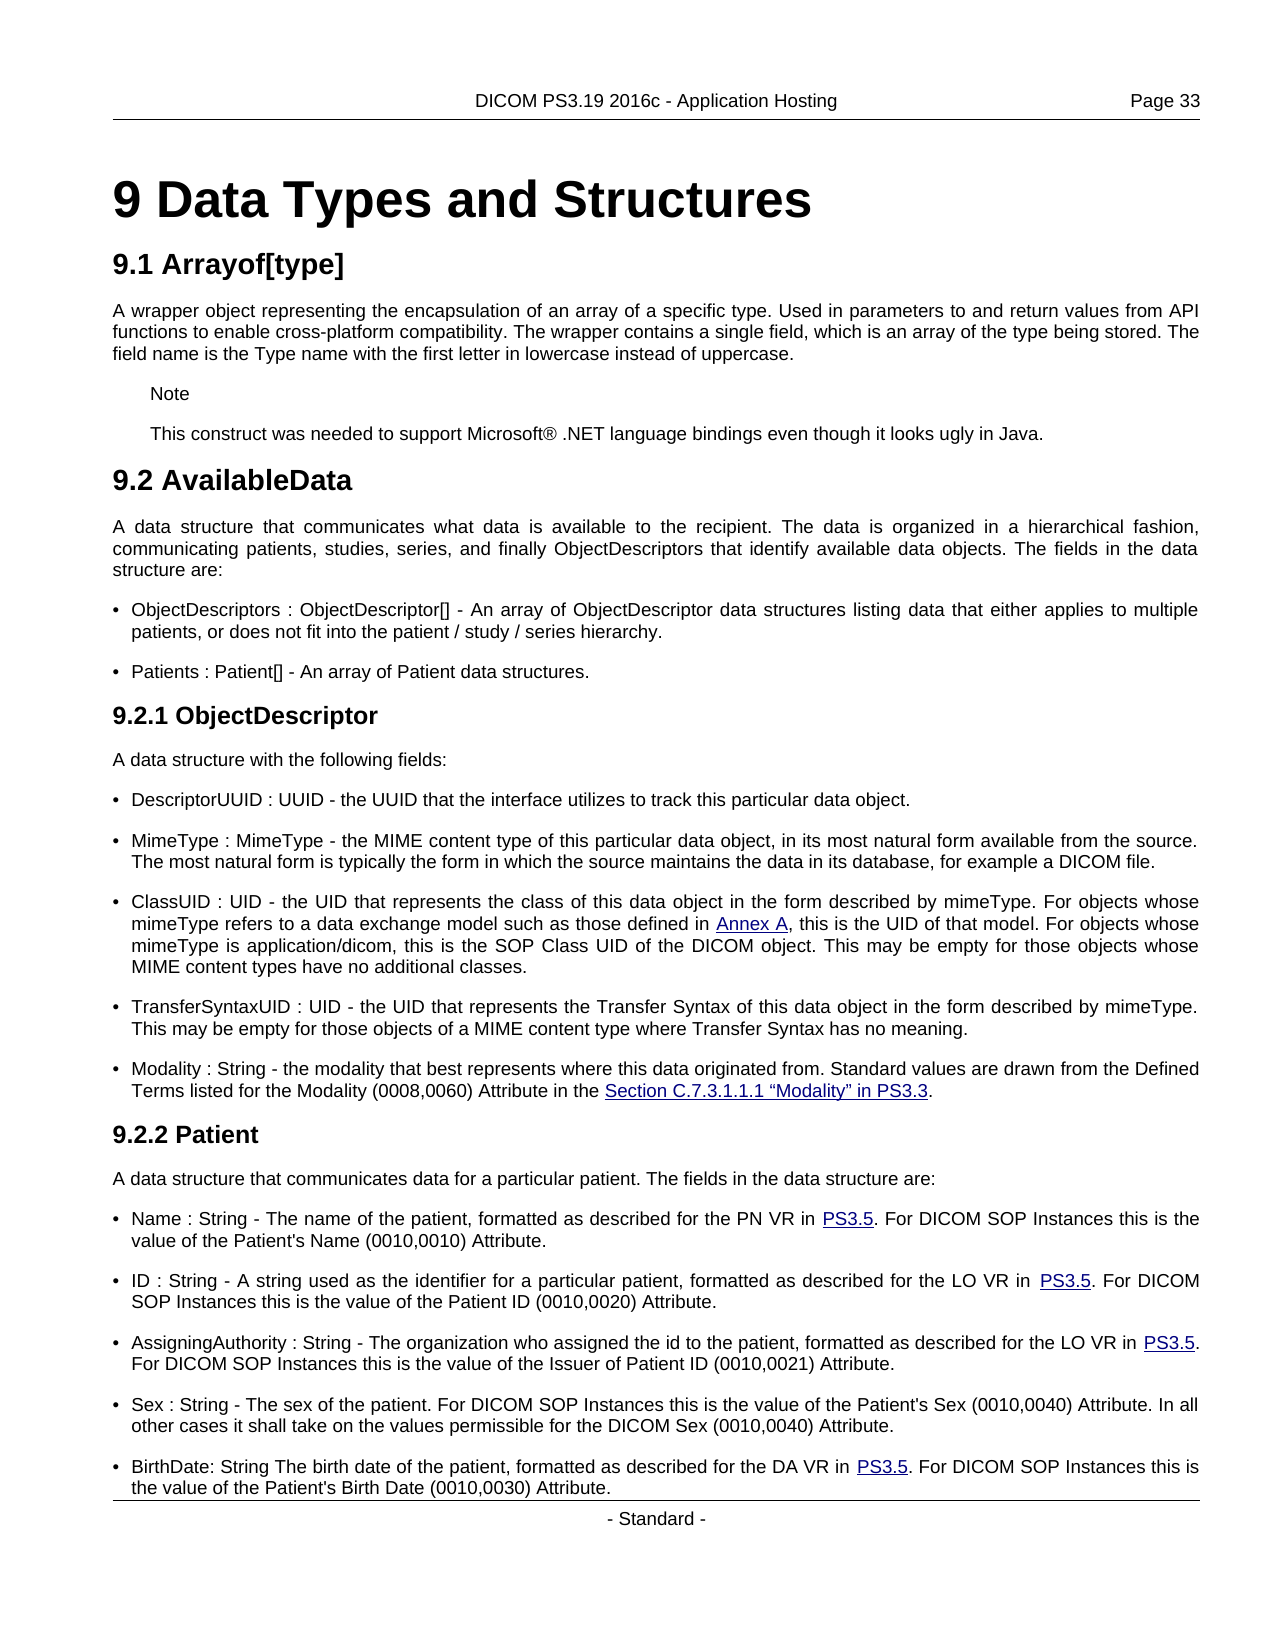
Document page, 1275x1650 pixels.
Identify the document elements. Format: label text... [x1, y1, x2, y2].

list BirthDate: String The birth date of the patient, formatted as described for the DA VR in PS3.5. For DICOM SOP Instances this is the value of the Patient's Birth Date (0010,0030) Attribute. [112, 1455, 1200, 1498]
text A data structure that communicates data for a particular patient. The fields in the data structure are: [112, 1168, 1200, 1189]
list Modality : String - the modality that best represents where this data originated from. Standard values are drawn from the Defined Terms listed for the Modality (0008,0060) Attribute in the Section C.7.3.1.1.1 “Modality” in PS3.3. [112, 1058, 1200, 1101]
list Patients : Patient[] - An array of Patient data structures. [112, 661, 1200, 683]
text A wrapper object representing the encapsulation of an array of a specific type. Used in parameters to and return values from API functions to enable cross-platform compatibility. The wrapper contains a single field, which is an array of the type being stored. The field name is the Type name with the first letter in lowercase instead of uppercase. [112, 299, 1200, 364]
text 9.1 Arrayof[type] [112, 247, 1200, 281]
list DescriptorUUID : UUID - the UUID that the interface utilizes to track this particular data object. [112, 789, 1200, 811]
list Sex : String - The sex of the patient. For DICOM SOP Instances this is the value of the Patient's Sex (0010,0040) Attribute. In all other cases it shall take on the values permissible for the DICOM Sex (0010,0040) Attribute. [112, 1393, 1200, 1437]
text This construct was needed to support Microsoft® .NET language bindings even though it looks ugly in Java. [150, 423, 1162, 445]
list ClassUID : UID - the UID that represents the class of this data object in the form described by mimeType. For objects whose mimeType refers to a data exchange model such as those defined in Annex A, this is the UID of that model. For objects whose mimeType is application/dicom, this is the SOP Class UID of the DICOM object. This may be empty for those objects whose MIME content types have no additional classes. [112, 891, 1200, 978]
list ID : String - A string used as the identifier for a particular patient, formatted as described for the LO VR in PS3.5. For DICOM SOP Instances this is the value of the Patient ID (0010,0020) Attribute. [112, 1270, 1200, 1313]
list ObjectDescriptors : ObjectDescriptor[] - An array of ObjectDescriptor data structures listing data that either applies to multiple patients, or does not fit into the patient / study / series hierarchy. [112, 599, 1200, 642]
text A data structure that communicates what data is available to the recipient. The data is organized in a hierarchical fashion, communicating patients, studies, series, and finally ObjectDescriptors that identify available data objects. The fields in the data structure are: [112, 516, 1200, 580]
list Name : String - The name of the patient, formatted as described for the PN VR in PS3.5. For DICOM SOP Instances this is the value of the Patient's Name (0010,0010) Attribute. [112, 1208, 1200, 1251]
text 9.2.1 ObjectDescriptor [112, 701, 1200, 730]
text 9.2.2 Patient [112, 1120, 1200, 1149]
list MimeType : MimeType - the MIME content type of this particular data object, in its most natural form available from the source. The most natural form is typically the form in which the source maintains the data in its database, for example a DICOM file. [112, 829, 1200, 873]
text A data structure with the following fields: [112, 749, 1200, 770]
list AssigningAuthority : String - The organization who assigned the id to the patient, formatted as described for the LO VR in PS3.5. For DICOM SOP Instances this is the value of the Issuer of Patient ID (0010,0021) Attribute. [112, 1332, 1200, 1375]
text Note [150, 383, 1162, 404]
text 9 Data Types and Structures [112, 169, 1200, 228]
list TransferSyntaxUID : UID - the UID that represents the Transfer Syntax of this data object in the form described by mimeType. This may be empty for those objects of a MIME content type where Transfer Syntax has no meaning. [112, 996, 1200, 1039]
text 9.2 AvailableData [112, 463, 1200, 497]
